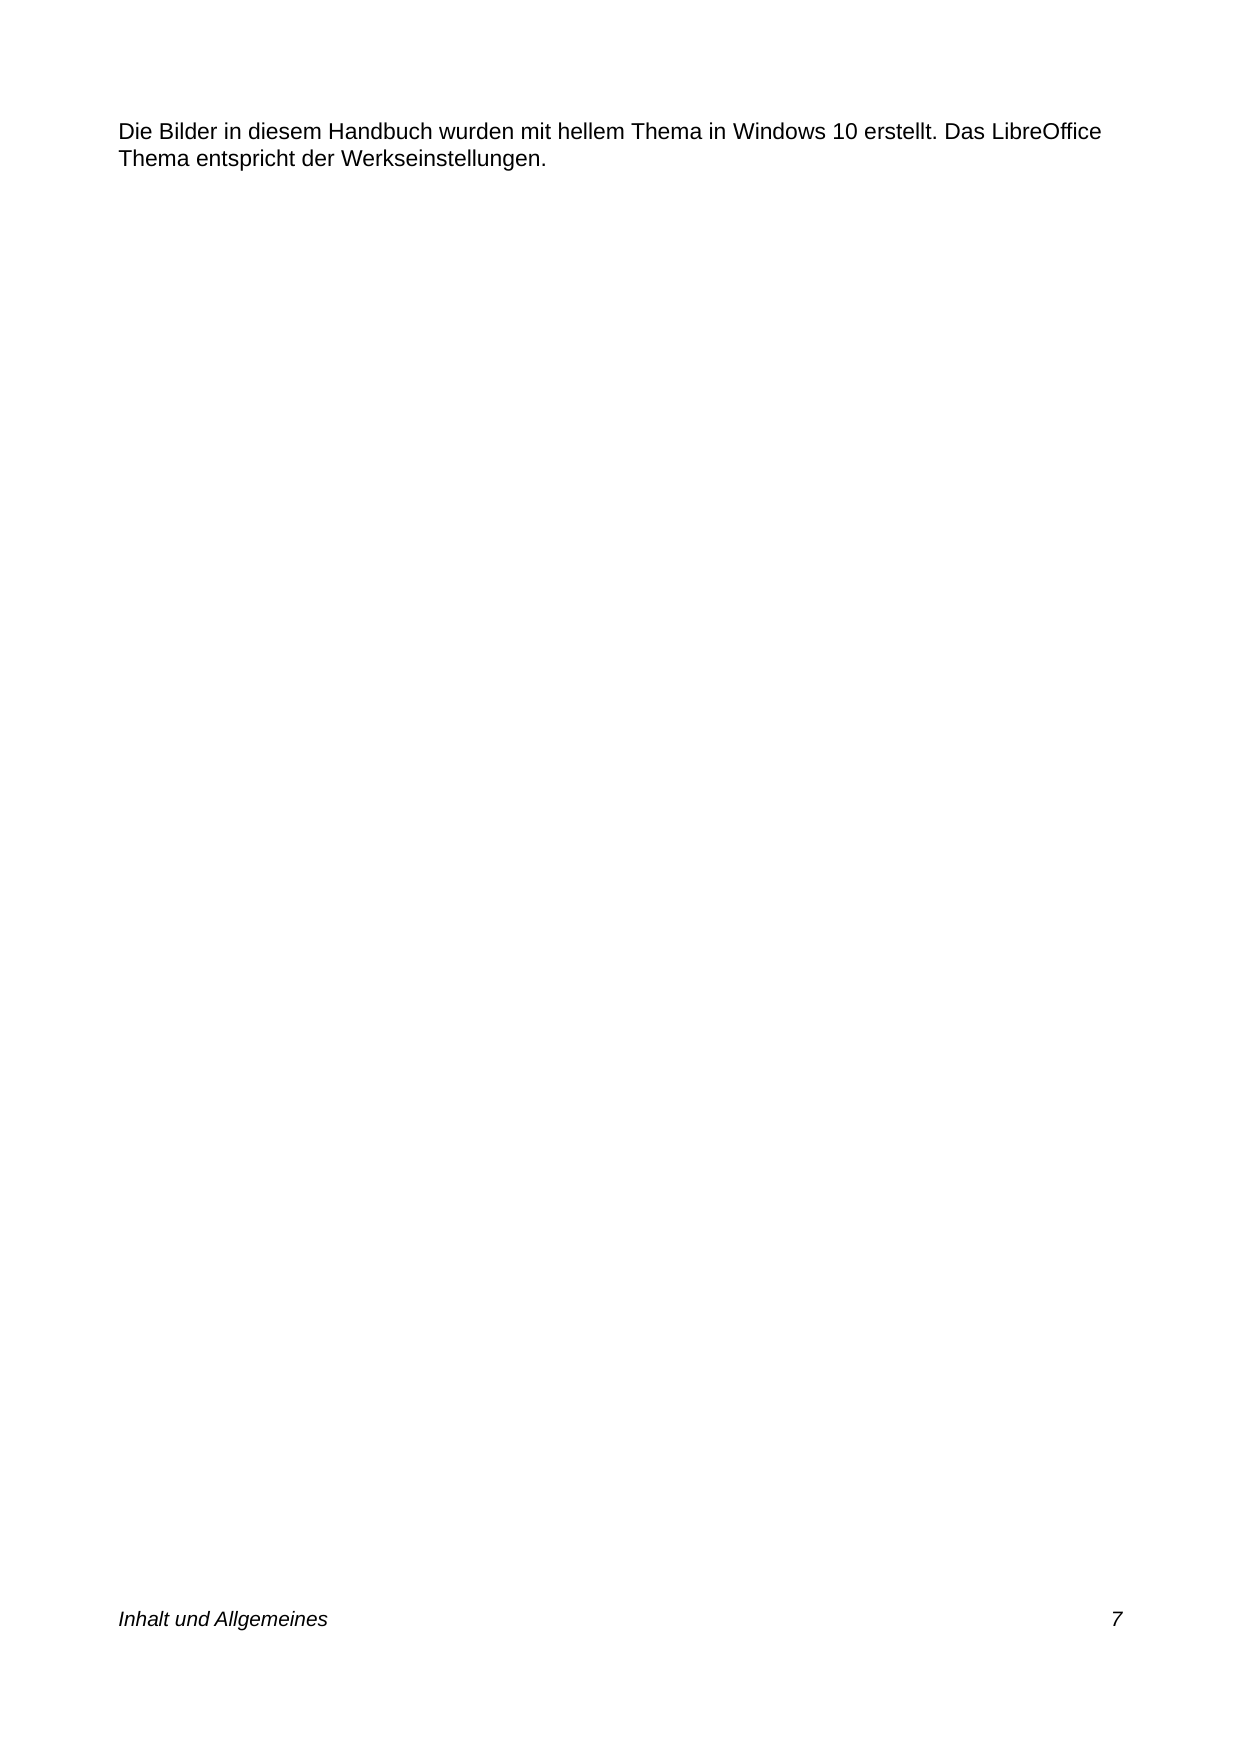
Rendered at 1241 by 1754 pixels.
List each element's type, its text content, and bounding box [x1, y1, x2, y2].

text Die Bilder in diesem Handbuch wurden mit hellem Thema in Windows 10 erstellt. Das LibreOffice Thema entspricht der Werkseinstellungen. [118, 118, 1122, 171]
